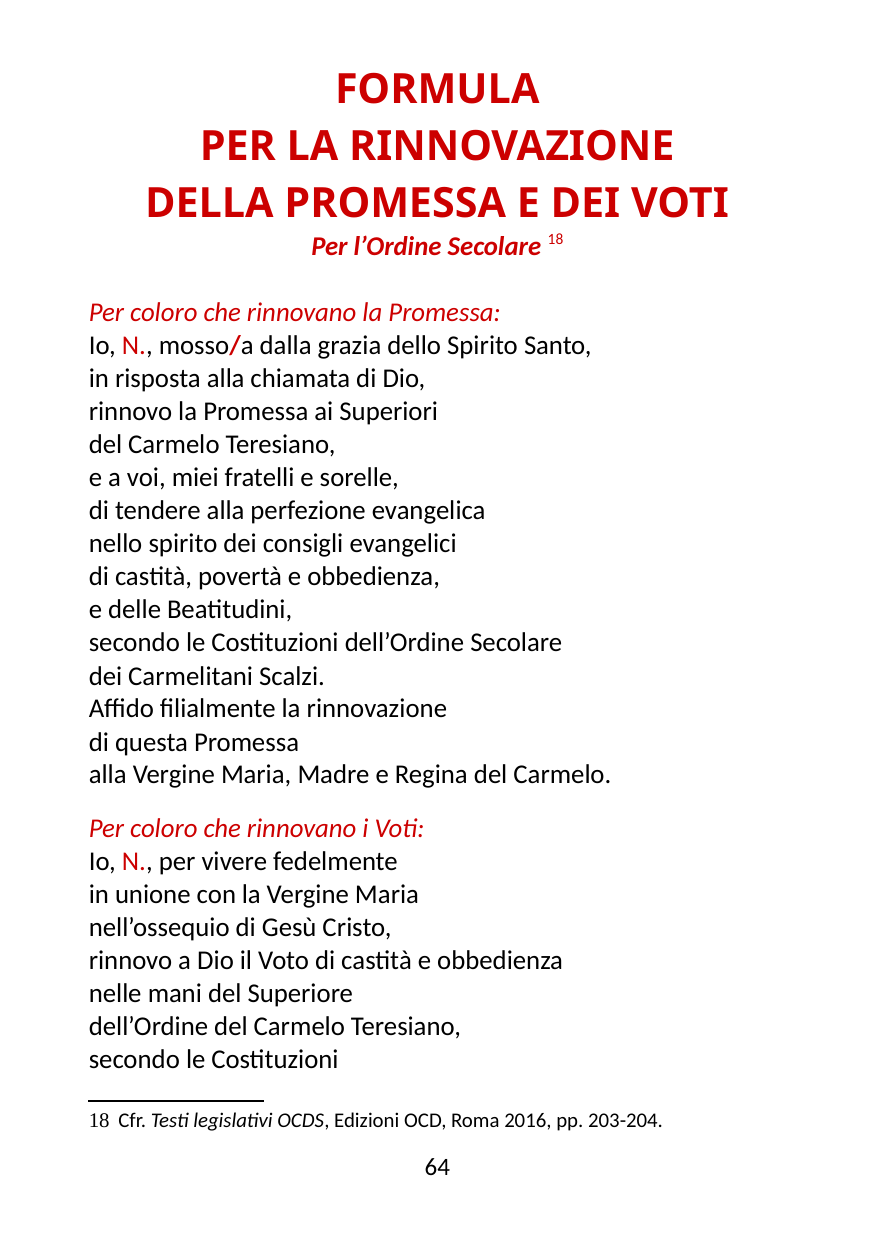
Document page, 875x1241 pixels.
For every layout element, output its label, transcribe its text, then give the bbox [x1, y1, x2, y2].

text rinnovo a Dio il Voto di castità e obbedienza [88, 943, 786, 976]
text rinnovo la Promessa ai Superiori [88, 394, 786, 427]
text del Carmelo Teresiano, [88, 427, 786, 461]
text e delle Beatitudini, [88, 593, 786, 626]
text Per coloro che rinnovano i Voti: [88, 811, 786, 844]
text alla Vergine Maria, Madre e Regina del Carmelo. [88, 758, 786, 791]
text nelle mani del Superiore [88, 976, 786, 1009]
text Io, N., per vivere fedelmente [88, 844, 786, 877]
text in risposta alla chiamata di Dio, [88, 361, 786, 394]
text secondo le Costituzioni [88, 1042, 786, 1075]
text Cfr. Testi legislativi OCDS, Edizioni OCD, Roma 2016, pp. 203-204. [88, 1107, 786, 1133]
text secondo le Costituzioni dell’Ordine Secolare [88, 626, 786, 659]
text DELLA PROMESSA E DEI VOTI [88, 173, 786, 229]
text PER LA RINNOVAZIONE [88, 116, 786, 173]
text nell’ossequio di Gesù Cristo, [88, 910, 786, 943]
text dei Carmelitani Scalzi. [88, 659, 786, 692]
text Affido filialmente la rinnovazione [88, 692, 786, 725]
text di questa Promessa [88, 725, 786, 758]
text dell’Ordine del Carmelo Teresiano, [88, 1009, 786, 1042]
text di tendere alla perfezione evangelica [88, 493, 786, 527]
text nello spirito dei consigli evangelici [88, 527, 786, 559]
text Per l’Ordine Secolare [88, 229, 786, 262]
text FORMULA [88, 59, 786, 116]
text e a voi, miei fratelli e sorelle, [88, 461, 786, 493]
text Io, N., mosso/a dalla grazia dello Spirito Santo, [88, 328, 786, 361]
text in unione con la Vergine Maria [88, 877, 786, 910]
text di castità, povertà e obbedienza, [88, 559, 786, 593]
text Per coloro che rinnovano la Promessa: [88, 295, 786, 328]
